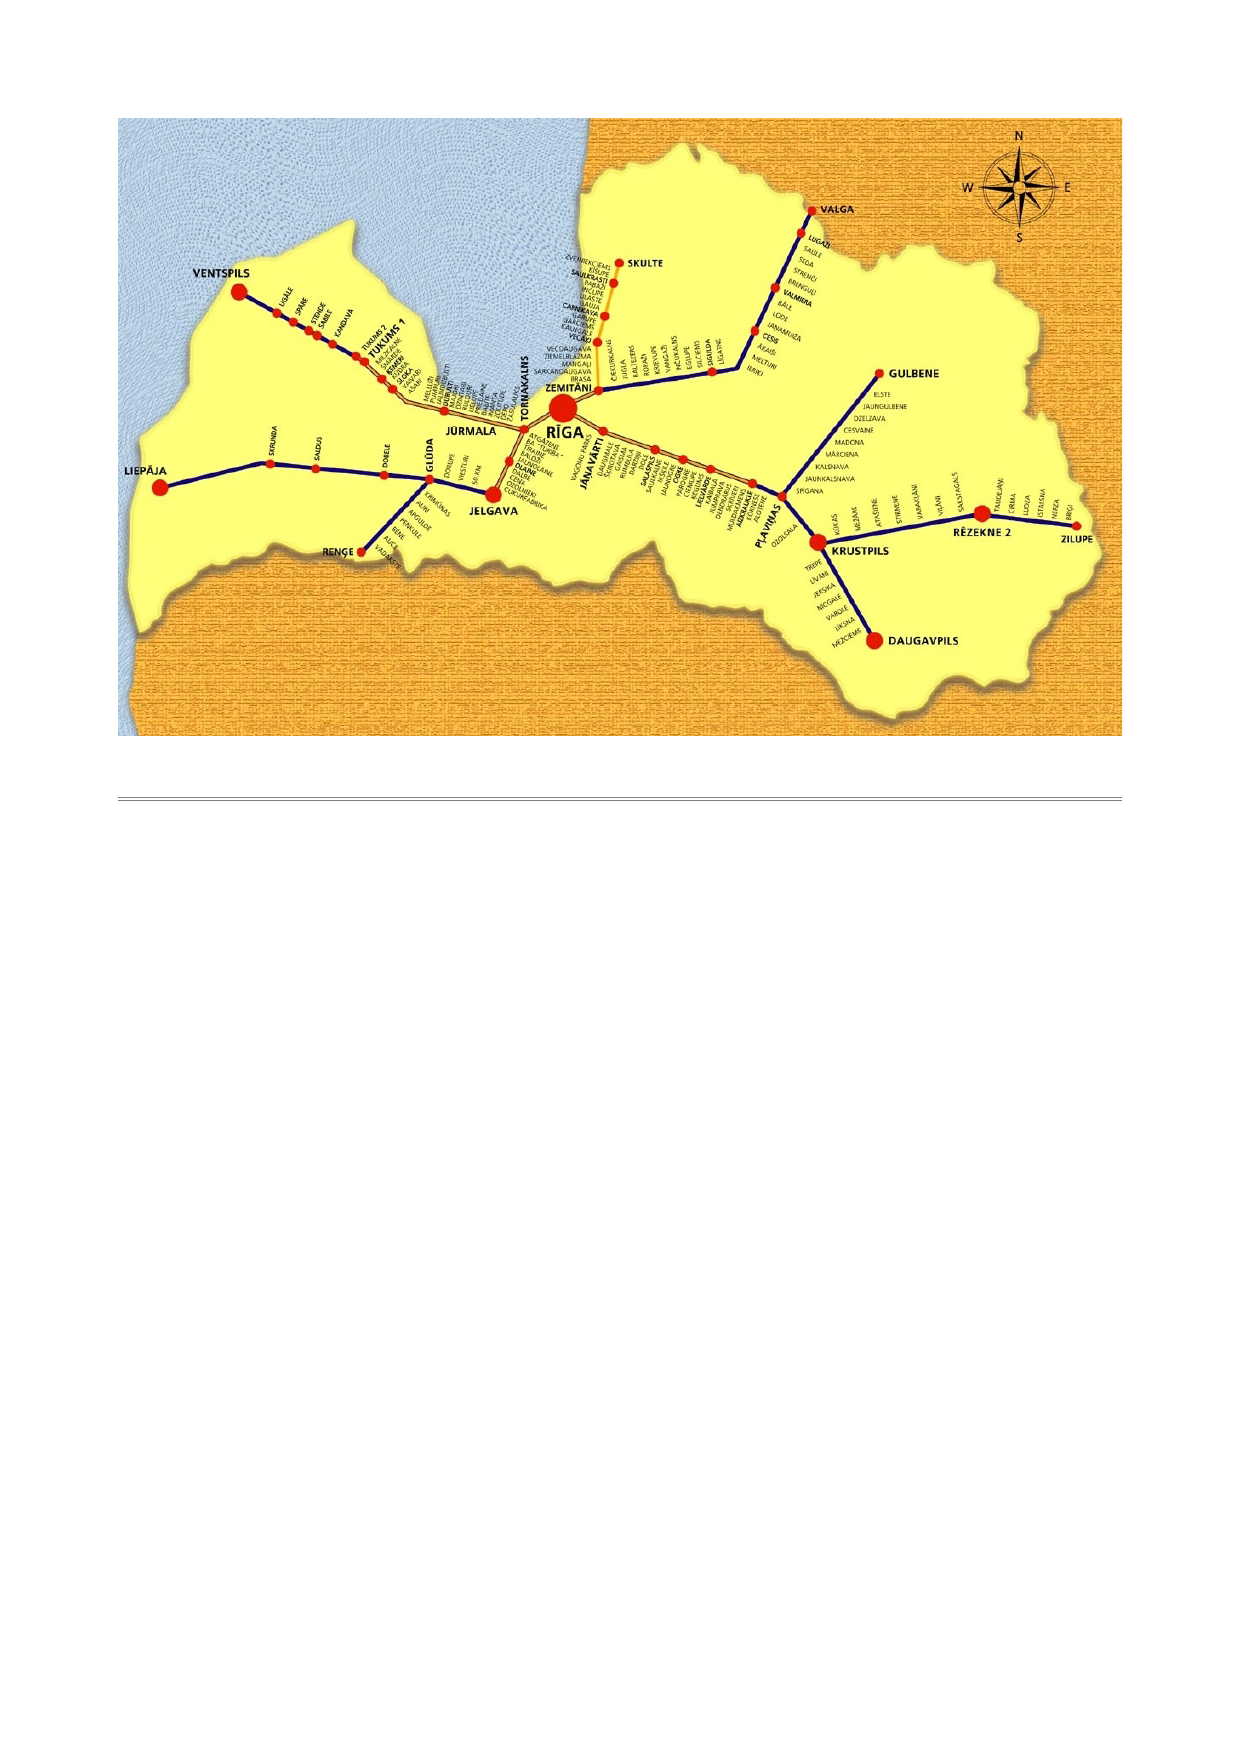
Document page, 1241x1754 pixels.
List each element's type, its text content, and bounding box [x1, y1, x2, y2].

picture [118, 118, 1123, 736]
text ﻿ [118, 736, 1122, 770]
